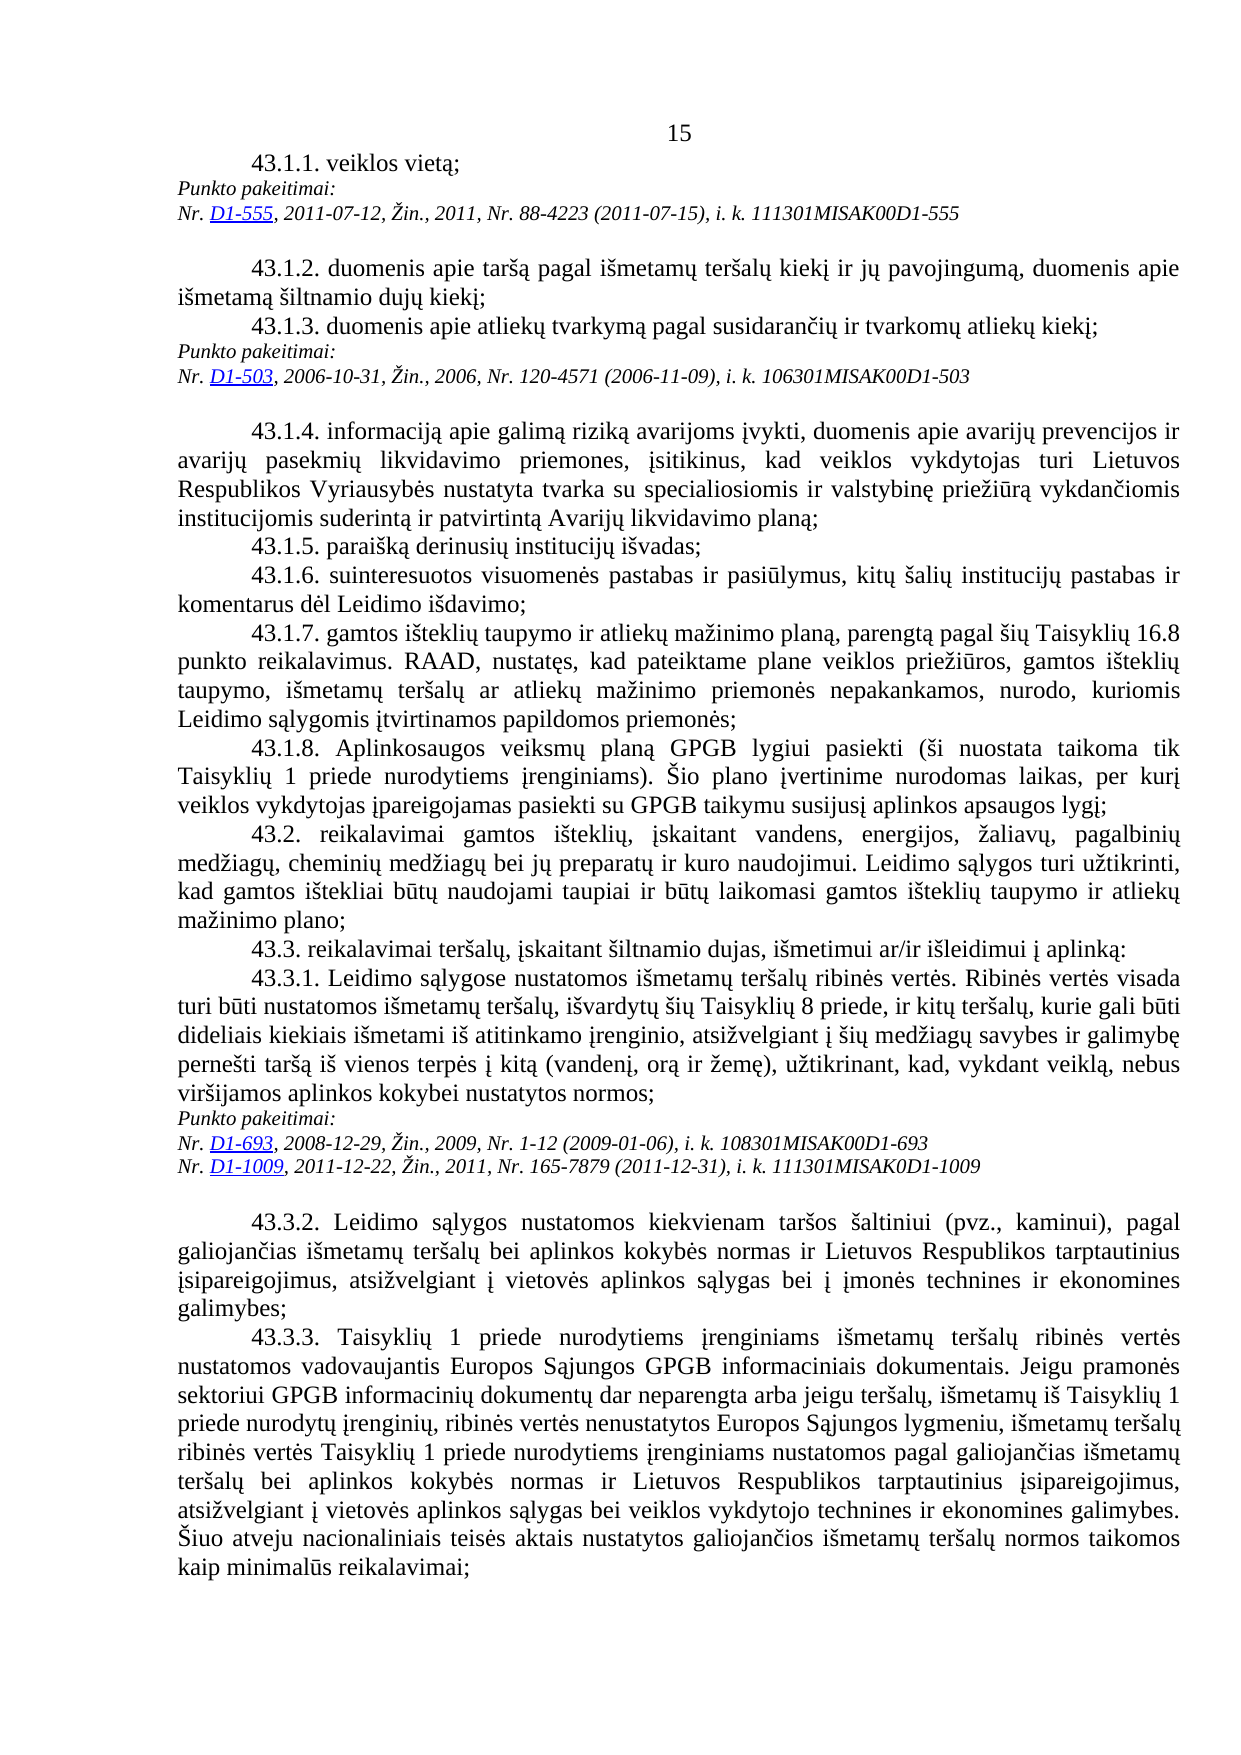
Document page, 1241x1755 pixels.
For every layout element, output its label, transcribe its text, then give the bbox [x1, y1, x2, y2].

text 43.1.5. paraišką derinusių institucijų išvadas; [177, 531, 1181, 560]
text 43.1.2. duomenis apie taršą pagal išmetamų teršalų kiekį ir jų pavojingumą, duomenis apie išmetamą šiltnamio dujų kiekį; [177, 253, 1181, 311]
text 43.1.7. gamtos išteklių taupymo ir atliekų mažinimo planą, parengtą pagal šių Taisyklių 16.8 punkto reikalavimus. RAAD, nustatęs, kad pateiktame plane veiklos priežiūros, gamtos išteklių taupymo, išmetamų teršalų ar atliekų mažinimo priemonės nepakankamos, nurodo, kuriomis Leidimo sąlygomis įtvirtinamos papildomos priemonės; [177, 618, 1181, 733]
text Nr. D1-503, 2006-10-31, Žin., 2006, Nr. 120-4571 (2006-11-09), i. k. 106301MISAK00D1-503 [177, 363, 1181, 388]
text 43.2. reikalavimai gamtos išteklių, įskaitant vandens, energijos, žaliavų, pagalbinių medžiagų, cheminių medžiagų bei jų preparatų ir kuro naudojimui. Leidimo sąlygos turi užtikrinti, kad gamtos ištekliai būtų naudojami taupiai ir būtų laikomasi gamtos išteklių taupymo ir atliekų mažinimo plano; [177, 819, 1181, 934]
text Nr. D1-693, 2008-12-29, Žin., 2009, Nr. 1-12 (2009-01-06), i. k. 108301MISAK00D1-693 [177, 1130, 1181, 1154]
text 43.1.6. suinteresuotos visuomenės pastabas ir pasiūlymus, kitų šalių institucijų pastabas ir komentarus dėl Leidimo išdavimo; [177, 560, 1181, 618]
text Nr. D1-1009, 2011-12-22, Žin., 2011, Nr. 165-7879 (2011-12-31), i. k. 111301MISAK0D1-1009 [177, 1154, 1181, 1178]
text Punkto pakeitimai: [177, 1106, 1181, 1130]
text 43.1.1. veiklos vietą; [177, 148, 1181, 176]
text 43.3.2. Leidimo sąlygos nustatomos kiekvienam taršos šaltiniui (pvz., kaminui), pagal galiojančias išmetamų teršalų bei aplinkos kokybės normas ir Lietuvos Respublikos tarptautinius įsipareigojimus, atsižvelgiant į vietovės aplinkos sąlygas bei į įmonės technines ir ekonomines galimybes; [177, 1207, 1181, 1322]
text 43.1.3. duomenis apie atliekų tvarkymą pagal susidarančių ir tvarkomų atliekų kiekį; [177, 311, 1181, 339]
text 43.1.4. informaciją apie galimą riziką avarijoms įvykti, duomenis apie avarijų prevencijos ir avarijų pasekmių likvidavimo priemones, įsitikinus, kad veiklos vykdytojas turi Lietuvos Respublikos Vyriausybės nustatyta tvarka su specialiosiomis ir valstybinę priežiūrą vykdančiomis institucijomis suderintą ir patvirtintą Avarijų likvidavimo planą; [177, 416, 1181, 531]
text 43.3. reikalavimai teršalų, įskaitant šiltnamio dujas, išmetimui ar/ir išleidimui į aplinką: [177, 934, 1181, 963]
text 43.3.3. Taisyklių 1 priede nurodytiems įrenginiams išmetamų teršalų ribinės vertės nustatomos vadovaujantis Europos Sąjungos GPGB informaciniais dokumentais. Jeigu pramonės sektoriui GPGB informacinių dokumentų dar neparengta arba jeigu teršalų, išmetamų iš Taisyklių 1 priede nurodytų įrenginių, ribinės vertės nenustatytos Europos Sąjungos lygmeniu, išmetamų teršalų ribinės vertės Taisyklių 1 priede nurodytiems įrenginiams nustatomos pagal galiojančias išmetamų teršalų bei aplinkos kokybės normas ir Lietuvos Respublikos tarptautinius įsipareigojimus, atsižvelgiant į vietovės aplinkos sąlygas bei veiklos vykdytojo technines ir ekonomines galimybes. Šiuo atveju nacionaliniais teisės aktais nustatytos galiojančios išmetamų teršalų normos taikomos kaip minimalūs reikalavimai; [177, 1322, 1181, 1581]
text Punkto pakeitimai: [177, 339, 1181, 363]
text Punkto pakeitimai: [177, 176, 1181, 200]
text Nr. D1-555, 2011-07-12, Žin., 2011, Nr. 88-4223 (2011-07-15), i. k. 111301MISAK00D1-555 [177, 200, 1181, 224]
text 43.1.8. Aplinkosaugos veiksmų planą GPGB lygiui pasiekti (ši nuostata taikoma tik Taisyklių 1 priede nurodytiems įrenginiams). Šio plano įvertinime nurodomas laikas, per kurį veiklos vykdytojas įpareigojamas pasiekti su GPGB taikymu susijusį aplinkos apsaugos lygį; [177, 733, 1181, 819]
text 43.3.1. Leidimo sąlygose nustatomos išmetamų teršalų ribinės vertės. Ribinės vertės visada turi būti nustatomos išmetamų teršalų, išvardytų šių Taisyklių 8 priede, ir kitų teršalų, kurie gali būti dideliais kiekiais išmetami iš atitinkamo įrenginio, atsižvelgiant į šių medžiagų savybes ir galimybę pernešti taršą iš vienos terpės į kitą (vandenį, orą ir žemę), užtikrinant, kad, vykdant veiklą, nebus viršijamos aplinkos kokybei nustatytos normos; [177, 963, 1181, 1106]
